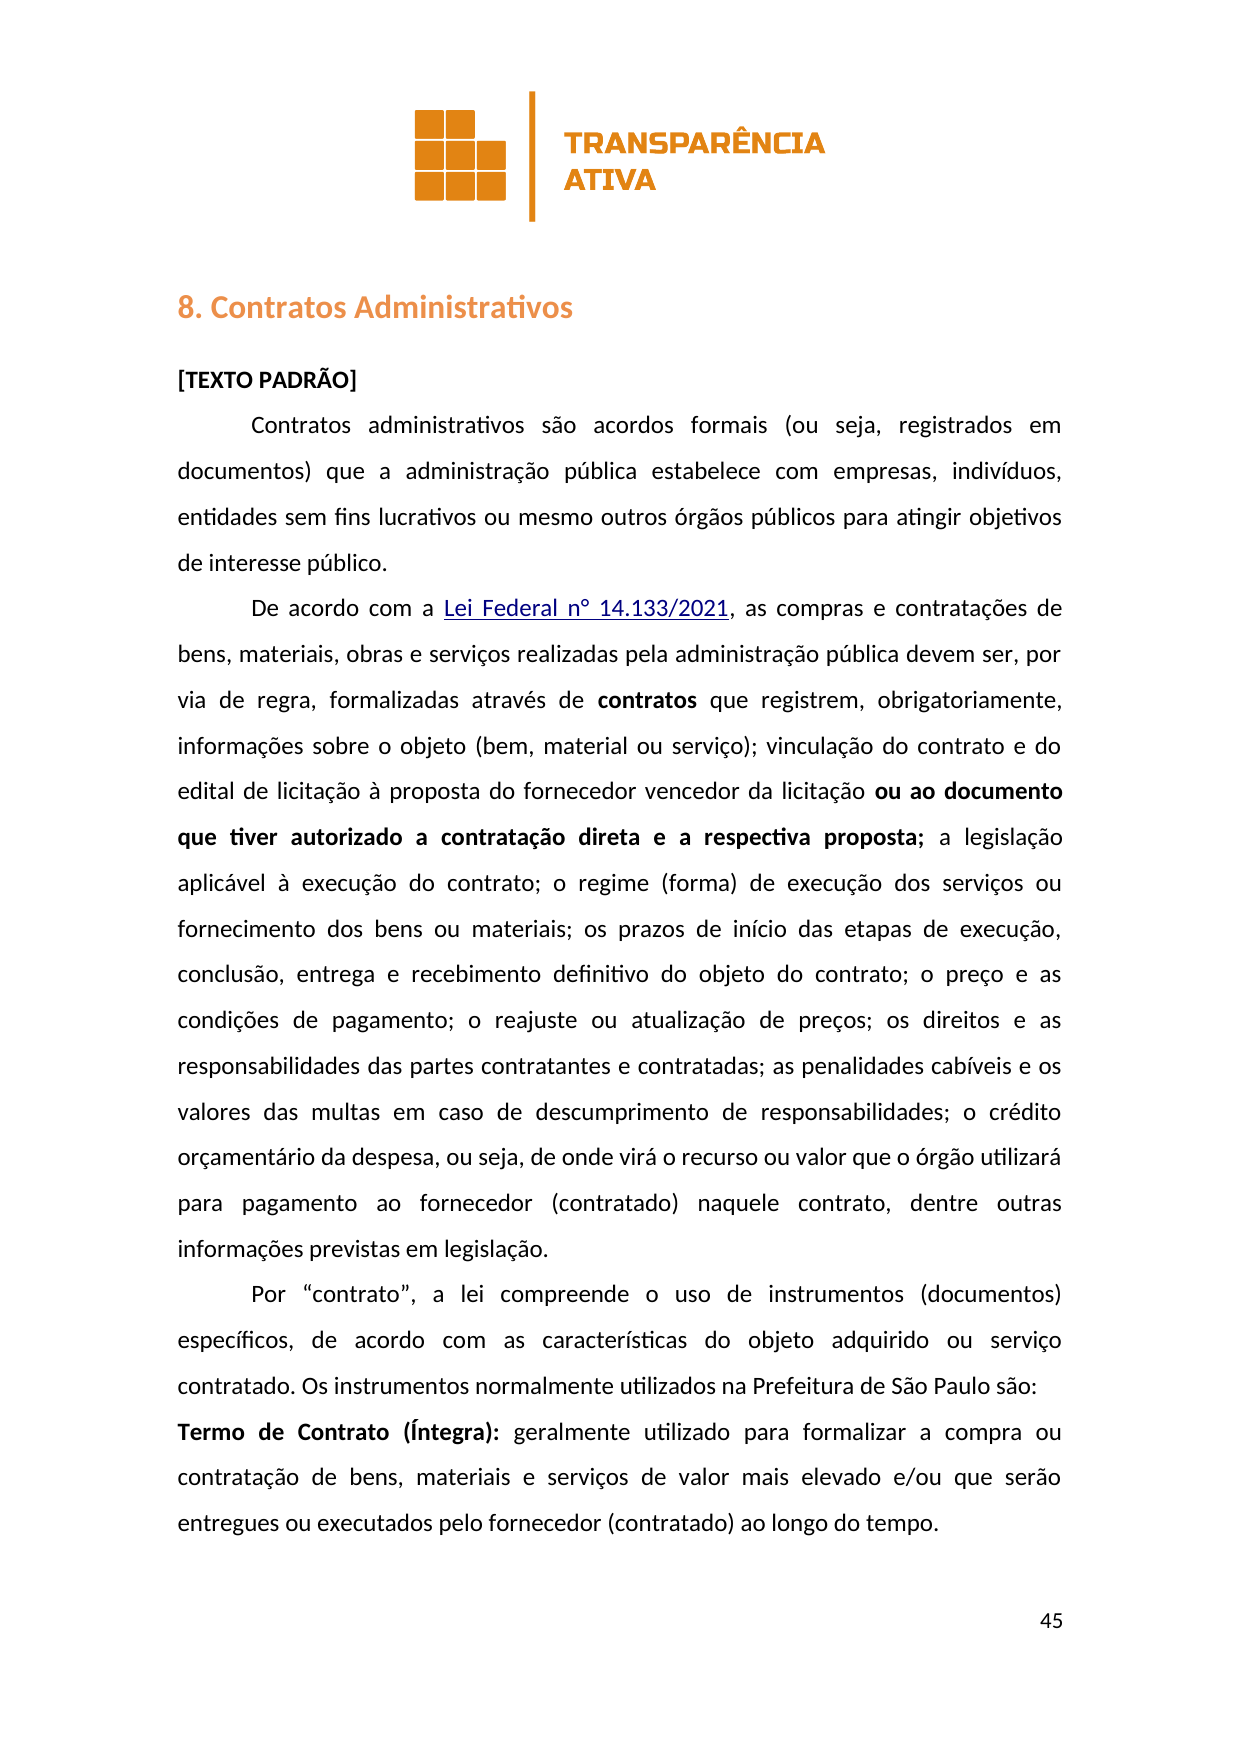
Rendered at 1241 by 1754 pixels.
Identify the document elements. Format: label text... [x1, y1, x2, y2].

subtitle 8. Contratos Administrativos [177, 286, 1063, 327]
list Termo de Contrato (Íntegra): geralmente utilizado para formalizar a compra ou contratação de bens, materiais e serviços de valor mais elevado e/ou que serão entregues ou executados pelo fornecedor (contratado) ao longo do tempo. [373, 1416, 788, 1538]
text Contratos administrativos são acordos formais (ou seja, registrados em documentos) que a administração pública estabelece com empresas, indivíduos, entidades sem fins lucrativos ou mesmo outros órgãos públicos para atingir objetivos de interesse público. [177, 410, 1063, 577]
text [TEXTO PADRÃO] [177, 364, 1063, 394]
list Termo de Contrato (Íntegra): geralmente utilizado para formalizar a compra ou contratação de bens, materiais e serviços de valor mais elevado e/ou que serão entregues ou executados pelo fornecedor (contratado) ao longo do tempo. [499, 1416, 744, 1476]
list Termo de Contrato (Íntegra): geralmente utilizado para formalizar a compra ou contratação de bens, materiais e serviços de valor mais elevado e/ou que serão entregues ou executados pelo fornecedor (contratado) ao longo do tempo. [225, 1416, 371, 1538]
text Por “contrato”, a lei compreende o uso de instrumentos (documentos) específicos, de acordo com as características do objeto adquirido ou serviço contratado. Os instrumentos normalmente utilizados na Prefeitura de São Paulo são: [177, 1278, 1063, 1401]
list Termo de Contrato (Íntegra): geralmente utilizado para formalizar a compra ou contratação de bens, materiais e serviços de valor mais elevado e/ou que serão entregues ou executados pelo fornecedor (contratado) ao longo do tempo. [177, 1432, 223, 1538]
text De acordo com a Lei Federal n° 14.133/2021, as compras e contratações de bens, materiais, obras e serviços realizadas pela administração pública devem ser, por via de regra, formalizadas através de contratos que registrem, obrigatoriamente, informações sobre o objeto (bem, material ou serviço); vinculação do contrato e do edital de licitação à proposta do fornecedor vencedor da licitação ou ao documento que tiver autorizado a contratação direta e a respectiva proposta; a legislação aplicável à execução do contrato; o regime (forma) de execução dos serviços ou fornecimento dos bens ou materiais; os prazos de início das etapas de execução, conclusão, entrega e recebimento definitivo do objeto do contrato; o preço e as condições de pagamento; o reajuste ou atualização de preços; os direitos e as responsabilidades das partes contratantes e contratadas; as penalidades cabíveis e os valores das multas em caso de descumprimento de responsabilidades; o crédito orçamentário da despesa, ou seja, de onde virá o recurso ou valor que o órgão utilizará para pagamento ao fornecedor (contratado) naquele contrato, dentre outras informações previstas em legislação. [177, 593, 1063, 1263]
list Termo de Contrato (Íntegra): geralmente utilizado para formalizar a compra ou contratação de bens, materiais e serviços de valor mais elevado e/ou que serão entregues ou executados pelo fornecedor (contratado) ao longo do tempo. [876, 1416, 930, 1538]
